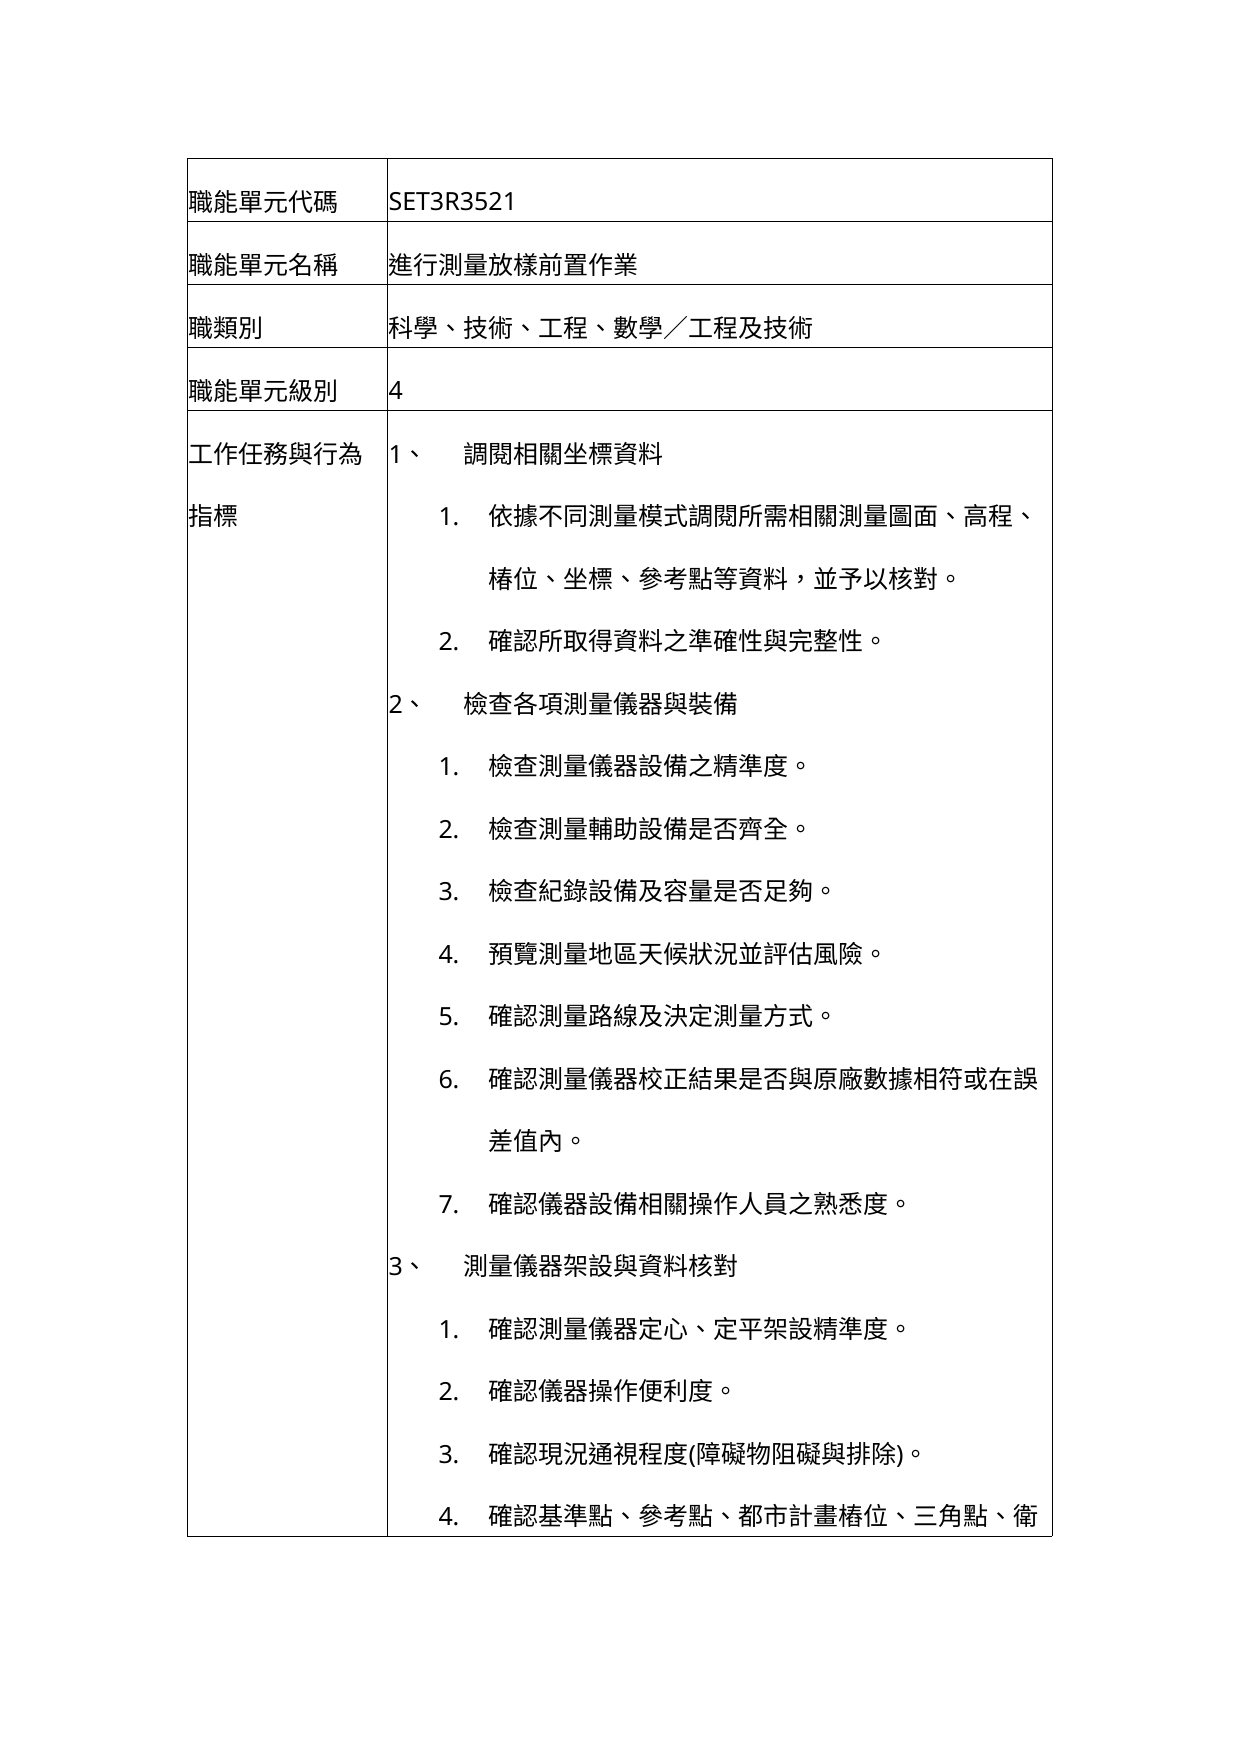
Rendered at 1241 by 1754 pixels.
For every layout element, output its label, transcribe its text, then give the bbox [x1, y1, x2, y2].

table_cell 調閱相關坐標資料 依據不同測量模式調閱所需相關測量圖面、高程、椿位、坐標、參考點等資料，並予以核對。 確認所取得資料之準確性與完整性。 檢查各項測量儀器與裝備 檢查測量儀器設備之精準度。 檢查測量輔助設備是否齊全。 檢查紀錄設備及容量是否足夠。 預覽測量地區天候狀況並評估風險。 確認測量路線及決定測量方式。 確認測量儀器校正結果是否與原廠數據相符或在誤差值內。 確認儀器設備相關操作人員之熟悉度。 測量儀器架設與資料核對 確認測量儀器定心、定平架設精準度。 確認儀器操作便利度。 確認現況通視程度(障礙物阻礙與排除)。 確認基準點、參考點、都市計畫樁位、三角點、衛星定位點等數據準確度及確認坐標系統。 天候狀況、溫度、濕度、濃霧、空氣汙染物濃度、排煙濃度等經驗判斷。 確認大氣折光差、地球曲率差。 確認測量方式之應用與變通方式。 預測資料精準度判讀。 [388, 411, 1052, 1536]
table_cell 職能單元名稱 [188, 222, 387, 284]
table_cell 科學、技術、工程、數學／工程及技術 [388, 285, 1052, 347]
table_cell 進行測量放樣前置作業 [388, 222, 1052, 284]
table_cell 職能單元級別 [188, 348, 387, 410]
table_cell 工作任務與行為指標 [188, 411, 387, 1536]
table_header SET3R3521 [388, 159, 1052, 221]
table_cell 4 [388, 348, 1052, 410]
table_cell 職類別 [188, 285, 387, 347]
table_header 職能單元代碼 [188, 159, 387, 221]
